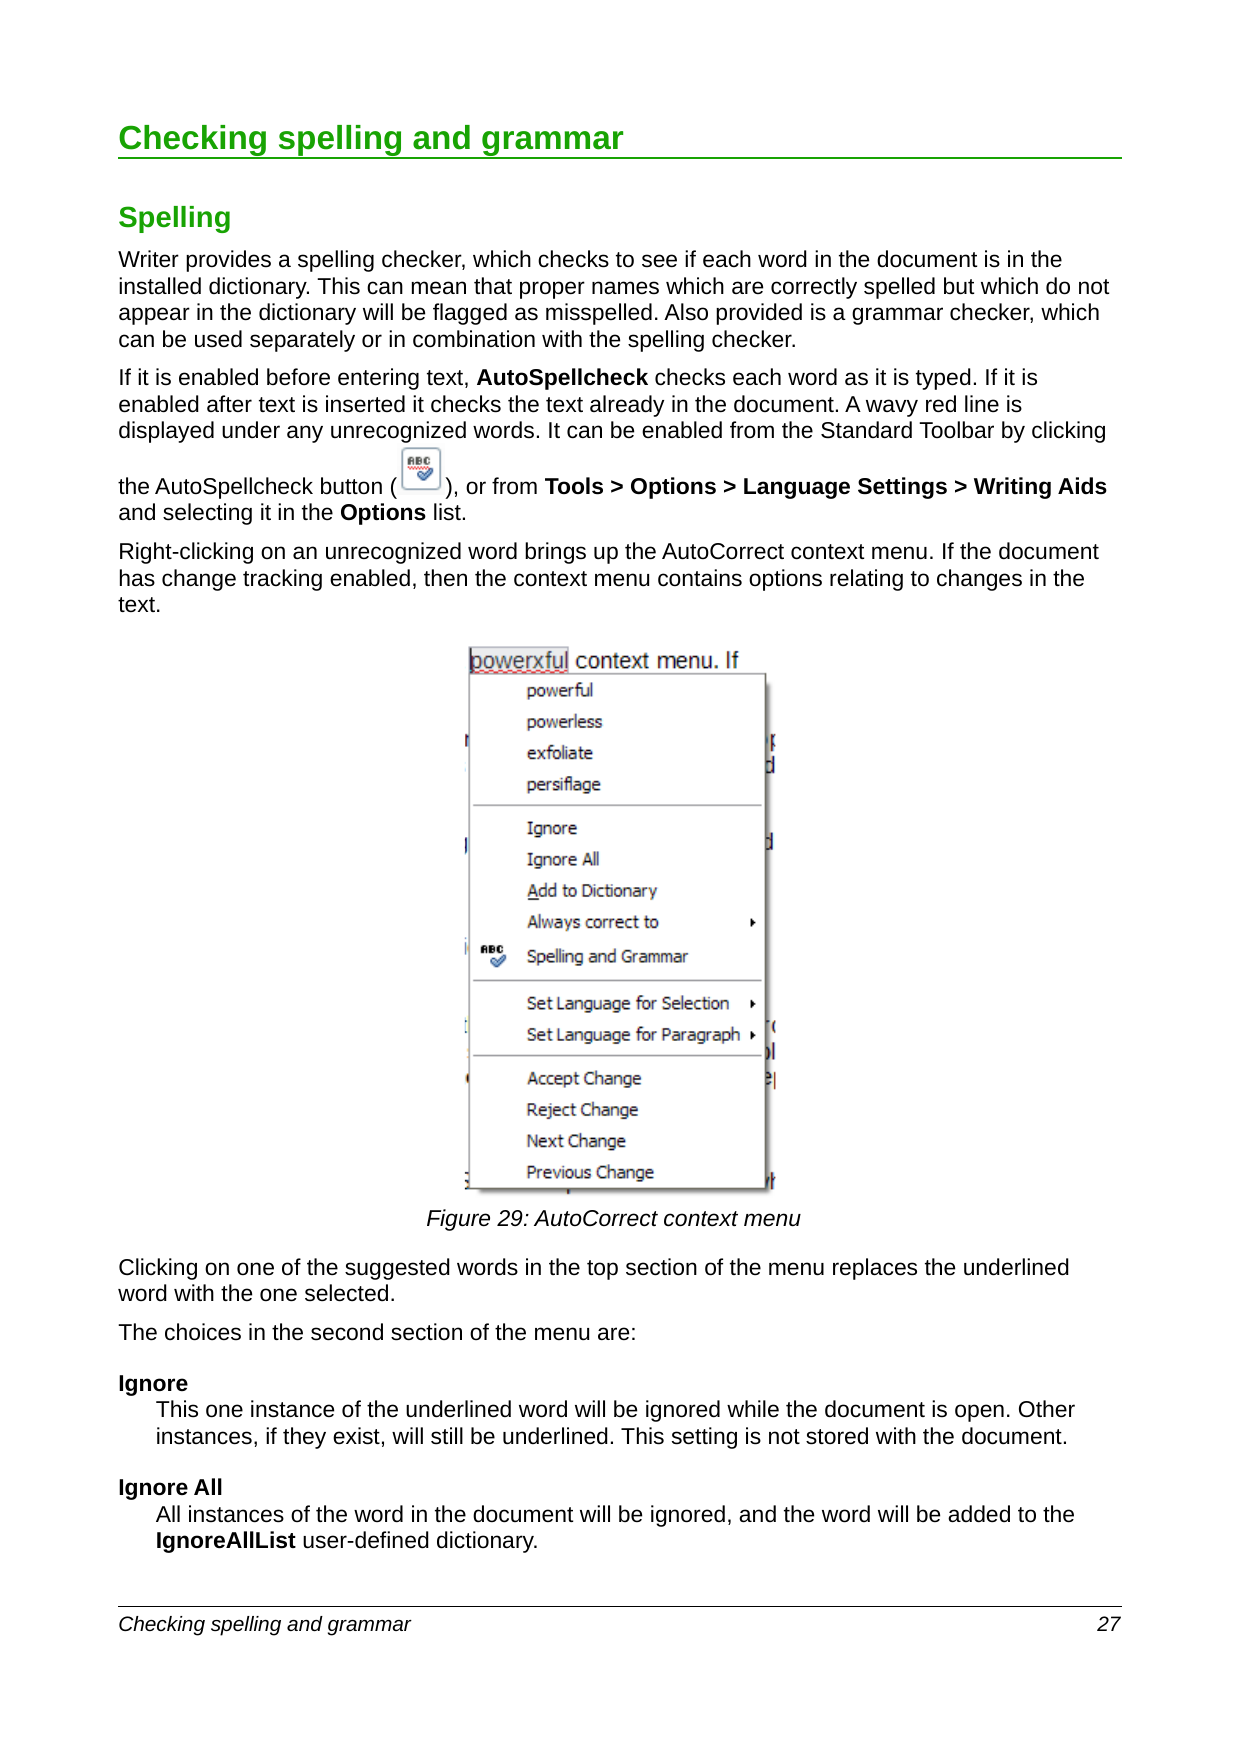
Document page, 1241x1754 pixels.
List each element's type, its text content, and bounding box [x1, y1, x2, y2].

picture [397, 443, 445, 495]
text The choices in the second section of the menu are: [118, 1319, 1122, 1345]
text Right-clicking on an unrecognized word brings up the AutoCorrect context menu. If the document has change tracking enabled, then the context menu contains options relating to changes in the text. [118, 538, 1122, 617]
text Ignore All [118, 1474, 1122, 1501]
text All instances of the word in the document will be ignored, and the word will be added to the IgnoreAllList user-defined dictionary. [156, 1501, 1122, 1553]
text Ignore [118, 1370, 1122, 1396]
text Clicking on one of the suggested words in the top section of the menu replaces the underlined word with the one selected. [118, 1253, 1122, 1306]
picture [464, 642, 776, 1199]
text Figure 29: AutoCorrect context menu [426, 1205, 814, 1231]
text This one instance of the underlined word will be ignored while the document is open. Other instances, if they exist, will still be underlined. This setting is not stored with the document. [156, 1396, 1122, 1449]
subtitle Checking spelling and grammar [118, 118, 1122, 157]
text If it is enabled before entering text, AutoSpellcheck checks each word as it is typed. If it is enabled after text is inserted it checks the text already in the document. A wavy red line is displayed under any unrecognized words. It can be enabled from the Standard Toolbar by clicking the AutoSpellcheck button (), or from Tools > Options > Language Settings > Writing Aids and selecting it in the Options list. [118, 364, 1122, 526]
subtitle Spelling [118, 201, 1122, 234]
text Writer provides a spelling checker, which checks to see if each word in the document is in the installed dictionary. This can mean that proper names which are correctly spelled but which do not appear in the dictionary will be flagged as misspelled. Also provided is a grammar checker, which can be used separately or in combination with the spelling checker. [118, 246, 1122, 352]
